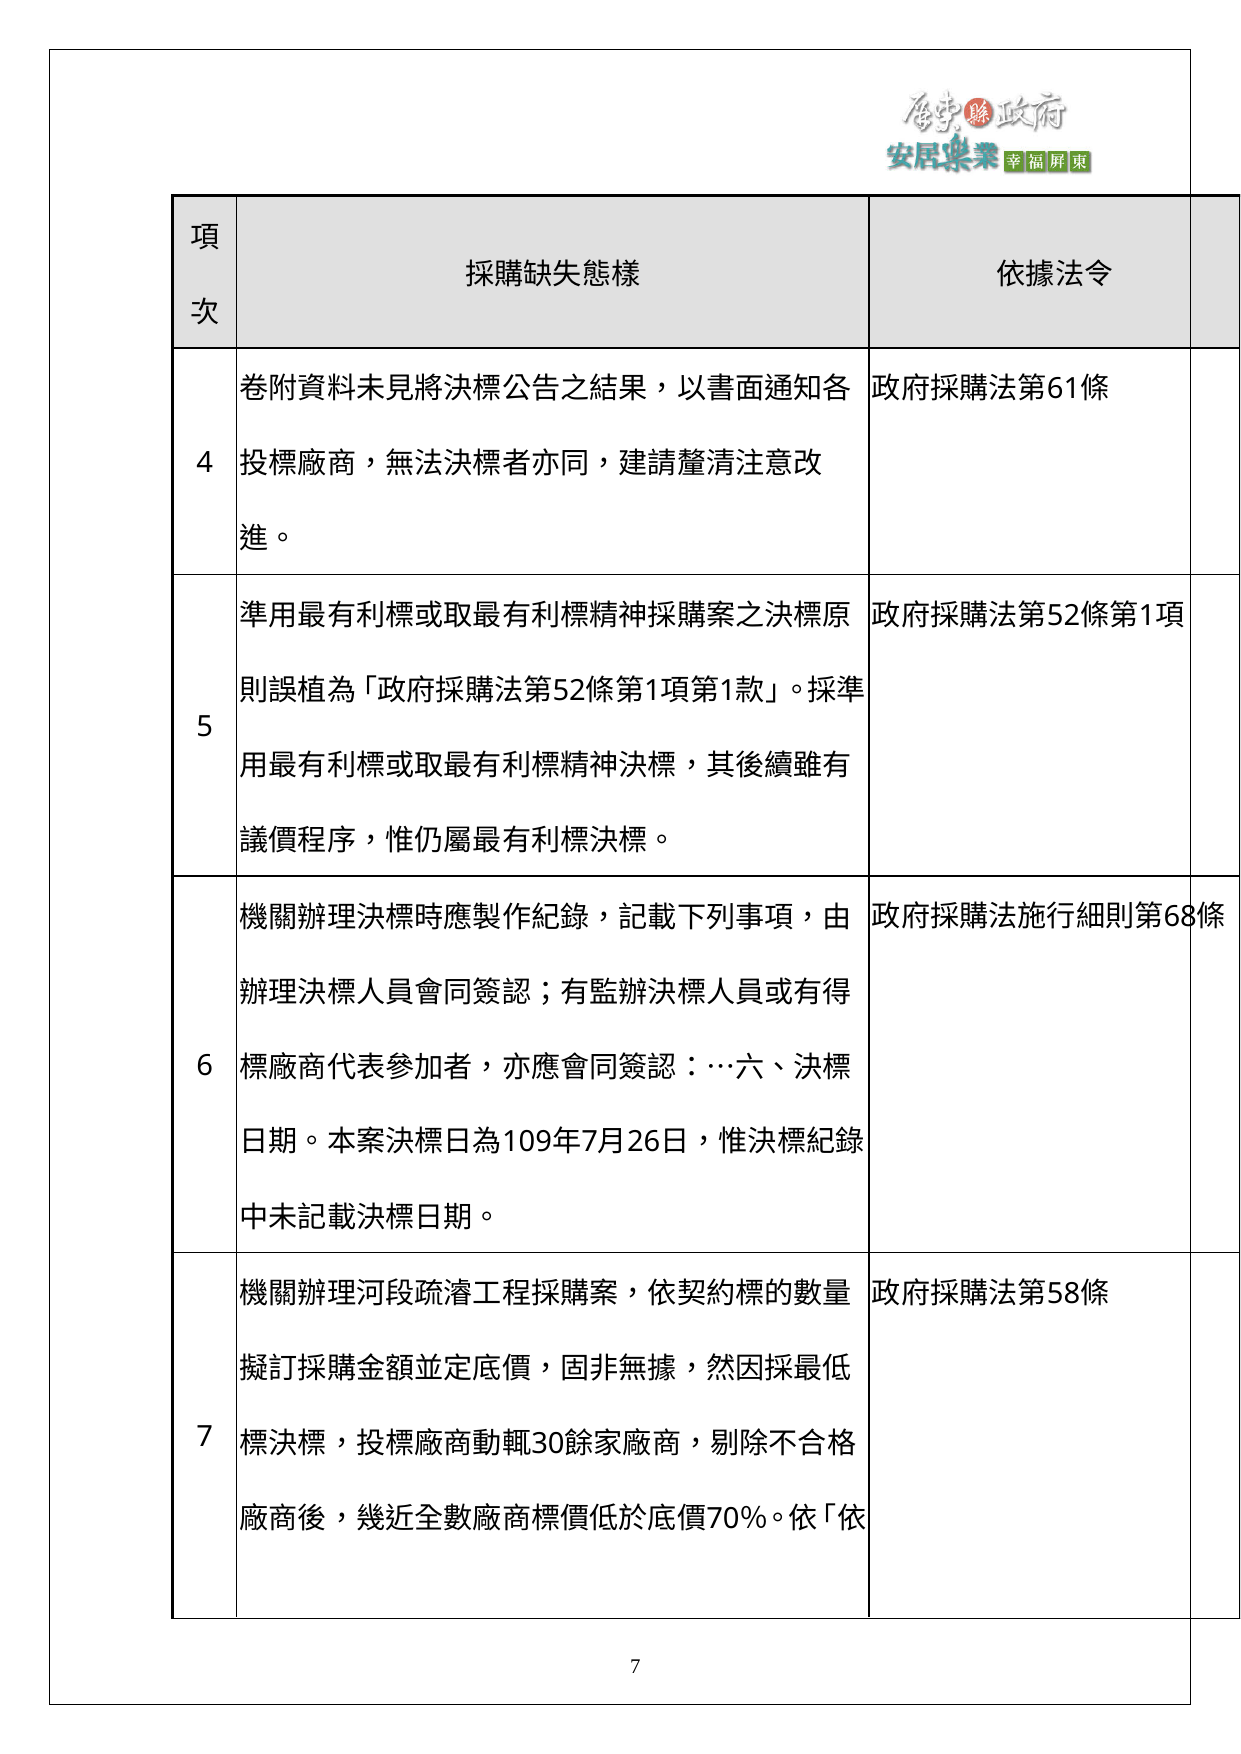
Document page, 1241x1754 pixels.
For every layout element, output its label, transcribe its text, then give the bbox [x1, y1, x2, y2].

table_header [1191, 197, 1239, 347]
table_cell 政府採購法第52條第1項 [870, 575, 1190, 875]
table_cell 政府採購法第58條 [870, 1253, 1190, 1617]
table_cell [1191, 575, 1239, 875]
table_cell 4 [174, 349, 236, 574]
table_cell 政府採購法施行細則第68條 [870, 877, 1190, 1252]
table_cell 卷附資料未見將決標公告之結果，以書面通知各投標廠商，無法決標者亦同，建請釐清注意改進。 [237, 349, 868, 574]
table_cell 5 [174, 575, 236, 875]
picture [885, 88, 1093, 176]
table_cell 機關辦理決標時應製作紀錄，記載下列事項，由辦理決標人員會同簽認；有監辦決標人員或有得標廠商代表參加者，亦應會同簽認：…六、決標日期。本案決標日為109年7月26日，惟決標紀錄中未記載決標日期。 [237, 877, 868, 1252]
table_cell 政府採購法第61條 [870, 349, 1190, 574]
table_cell 政府採購法施行細則第68條 [1191, 877, 1239, 1252]
table_cell 準用最有利標或取最有利標精神採購案之決標原則誤植為「政府採購法第52條第1項第1款」。採準用最有利標或取最有利標精神決標，其後續雖有議價程序，惟仍屬最有利標決標。 [237, 575, 868, 875]
table_cell [1191, 1253, 1239, 1617]
table_cell 機關辦理河段疏濬工程採購案，依契約標的數量擬訂採購金額並定底價，固非無據，然因採最低標決標，投標廠商動輒30餘家廠商，剔除不合格廠商後，幾近全數廠商標價低於底價70％。依「依 [237, 1253, 868, 1617]
table_cell 6 [174, 877, 236, 1252]
table_cell [1191, 349, 1239, 574]
table_cell 7 [174, 1253, 236, 1617]
table_header 依據法令 [870, 197, 1190, 347]
table_header 項次 [174, 197, 236, 347]
table_header 採購缺失態樣 [237, 197, 868, 347]
